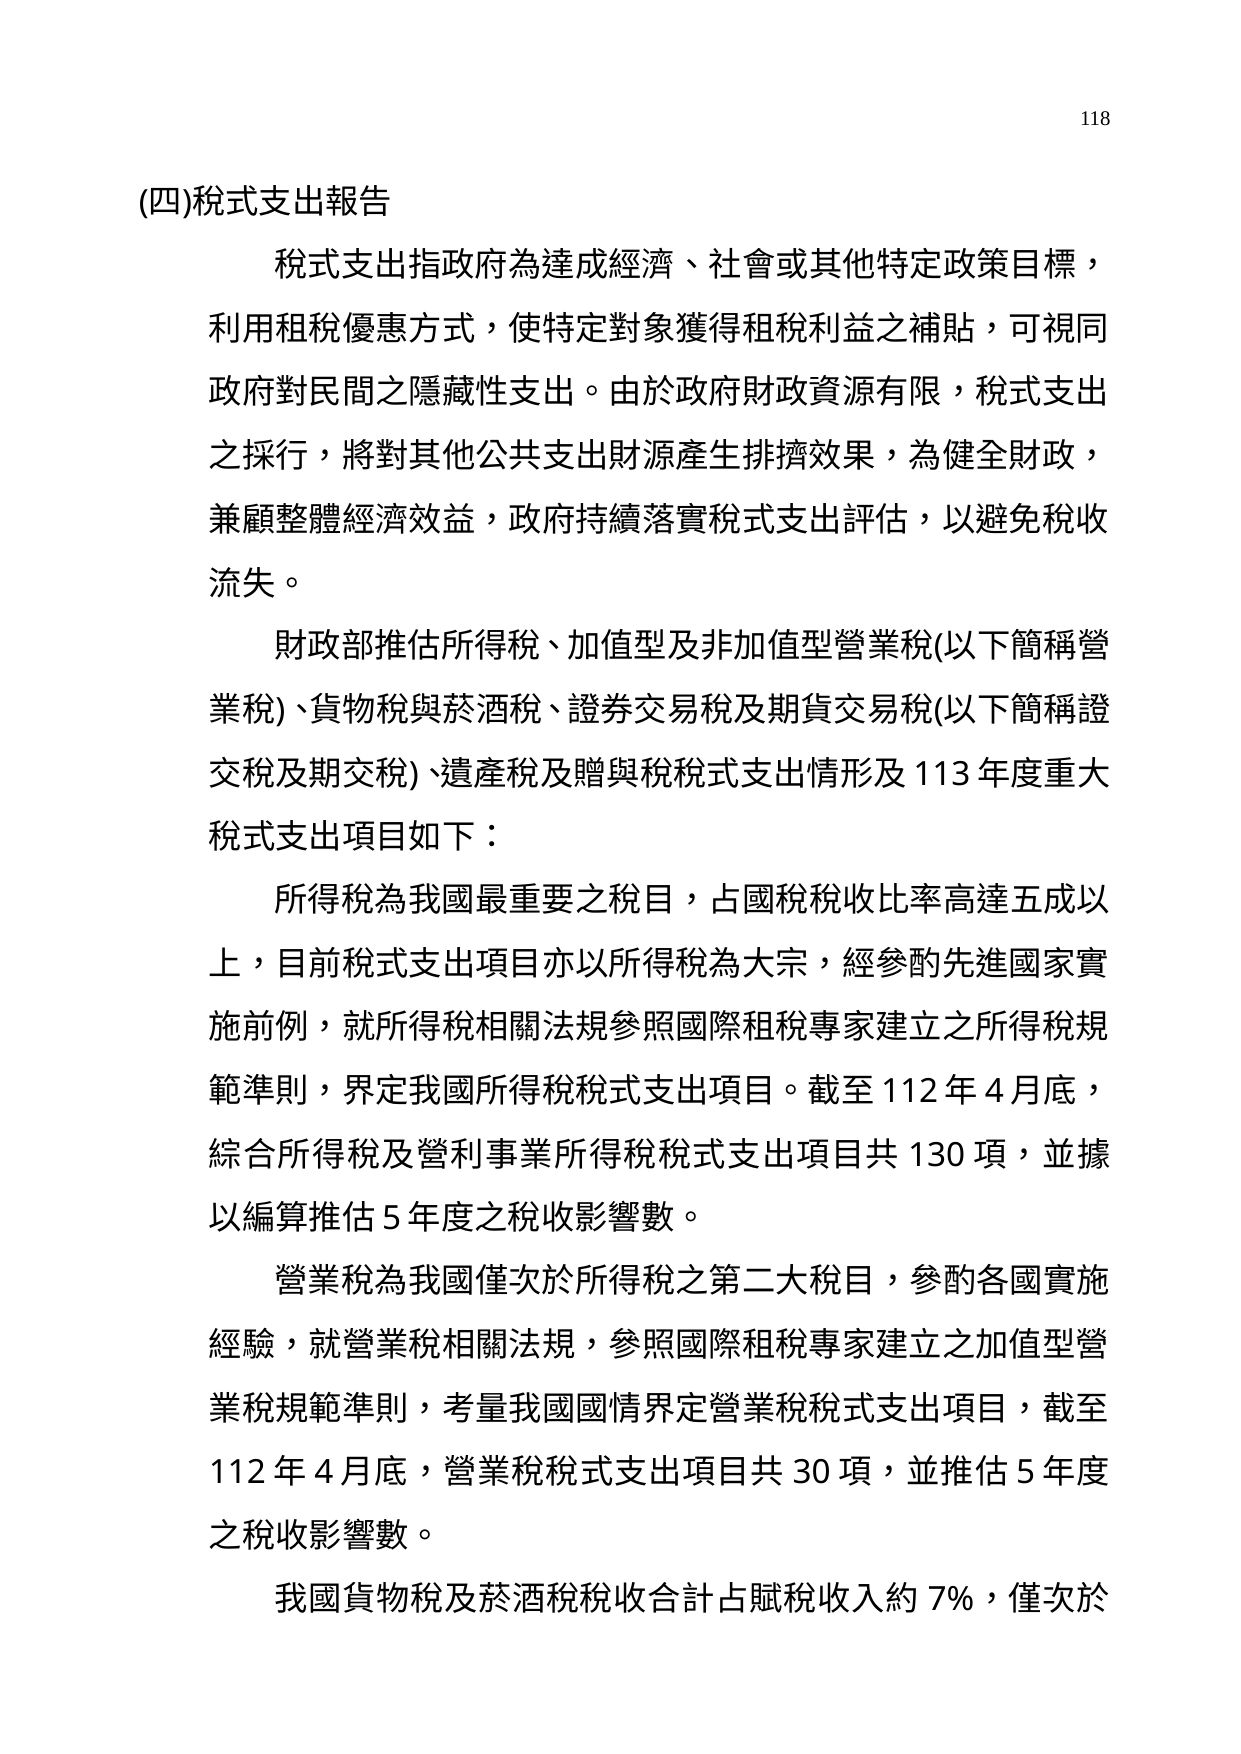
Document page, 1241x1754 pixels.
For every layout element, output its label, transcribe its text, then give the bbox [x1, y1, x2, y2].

text 稅式支出指政府為達成經濟、社會或其他特定政策目標，利用租稅優惠方式，使特定對象獲得租稅利益之補貼，可視同政府對民間之隱藏性支出。由於政府財政資源有限，稅式支出之採行，將對其他公共支出財源產生排擠效果，為健全財政，兼顧整體經濟效益，政府持續落實稅式支出評估，以避免稅收流失。 [208, 237, 1110, 606]
text 營業稅為我國僅次於所得稅之第二大稅目，參酌各國實施經驗，就營業稅相關法規，參照國際租稅專家建立之加值型營業稅規範準則，考量我國國情界定營業稅稅式支出項目，截至112年4月底，營業稅稅式支出項目共30項，並推估5年度之稅收影響數。 [208, 1253, 1110, 1558]
text 所得稅為我國最重要之稅目，占國稅稅收比率高達五成以上，目前稅式支出項目亦以所得稅為大宗，經參酌先進國家實施前例，就所得稅相關法規參照國際租稅專家建立之所得稅規範準則，界定我國所得稅稅式支出項目。截至112年4月底，綜合所得稅及營利事業所得稅稅式支出項目共130項，並據以編算推估5年度之稅收影響數。 [208, 872, 1110, 1241]
text 財政部推估所得稅、加值型及非加值型營業稅(以下簡稱營業稅)、貨物稅與菸酒稅、證券交易稅及期貨交易稅(以下簡稱證交稅及期交稅)、遺產稅及贈與稅稅式支出情形及113年度重大稅式支出項目如下： [208, 618, 1110, 860]
text 我國貨物稅及菸酒稅稅收合計占賦稅收入約7%，僅次於 [208, 1570, 1110, 1621]
text (四)稅式支出報告 [138, 174, 1110, 224]
